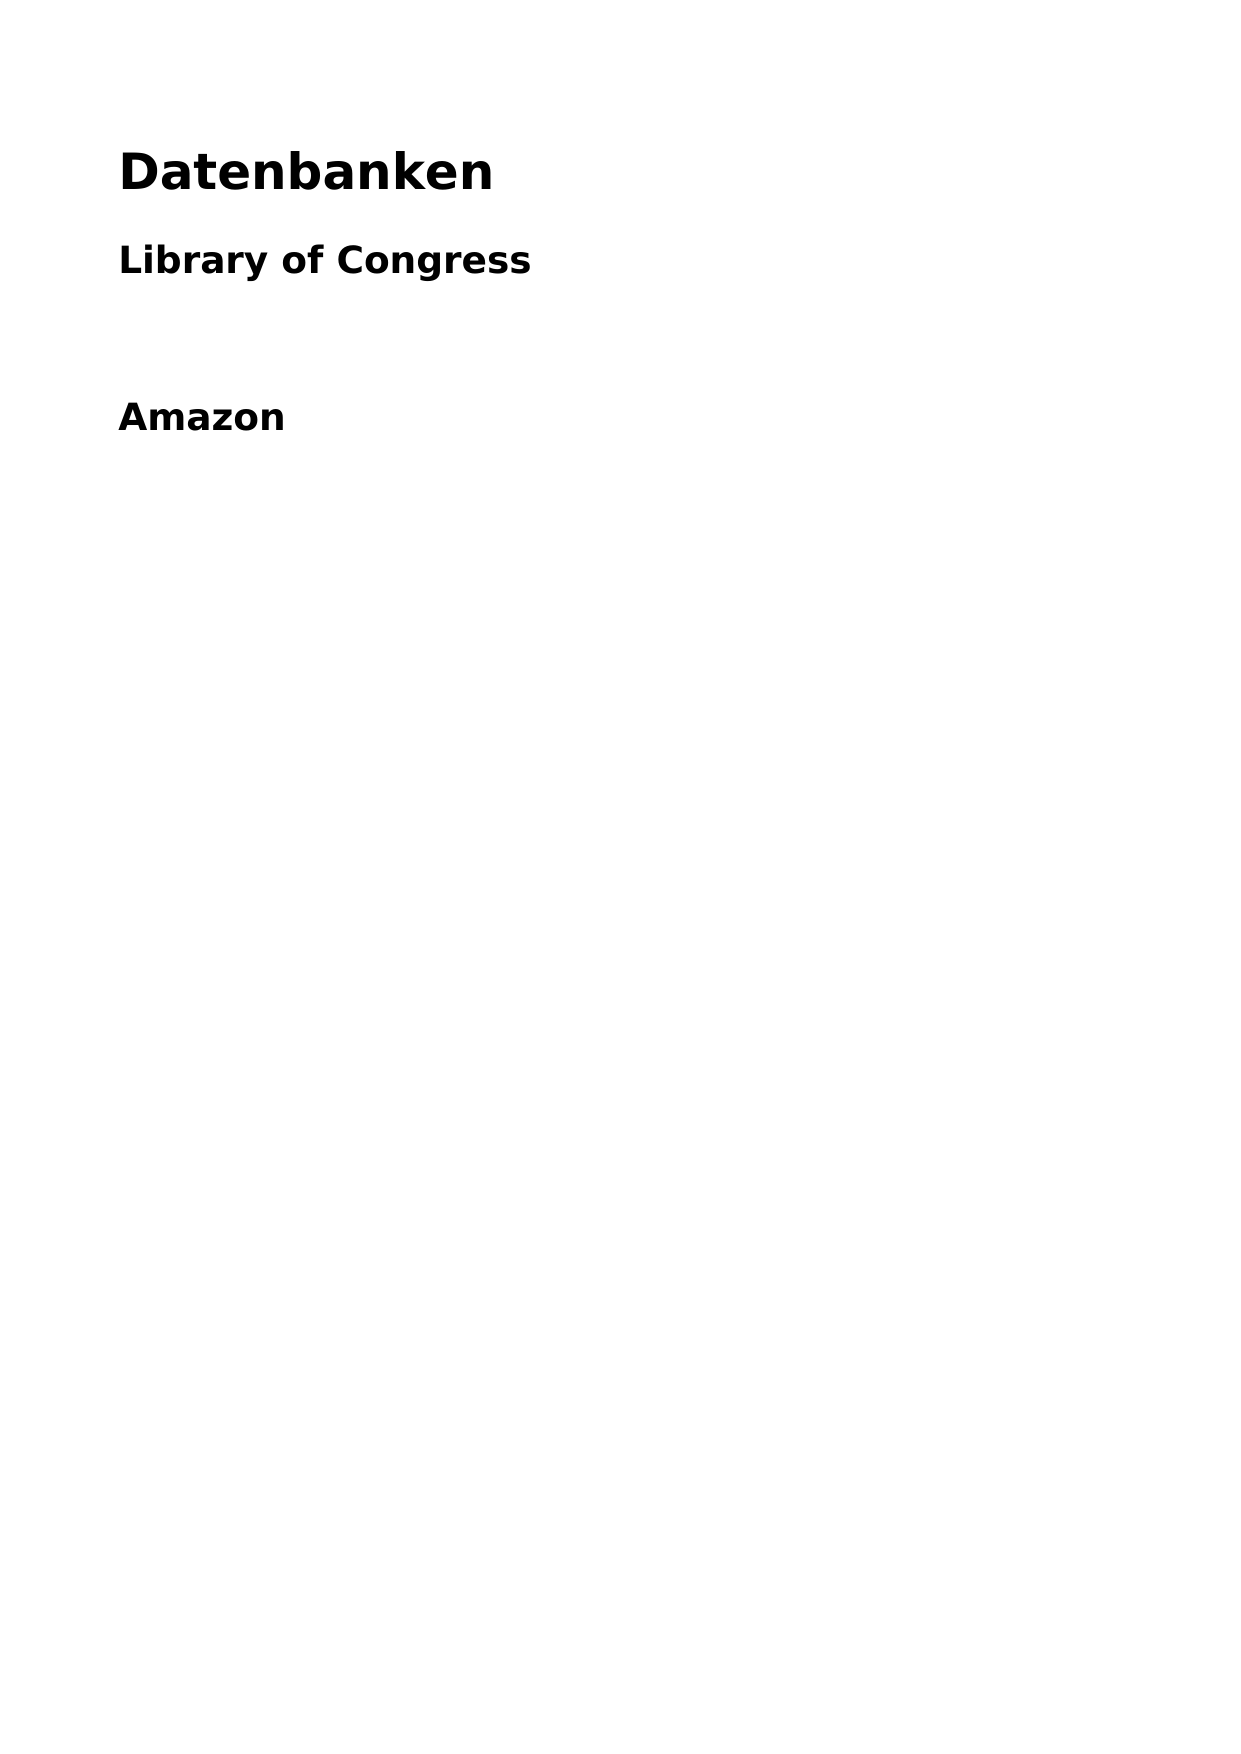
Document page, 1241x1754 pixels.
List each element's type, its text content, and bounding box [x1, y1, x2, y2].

subtitle Library of Congress [118, 239, 1122, 282]
subtitle Amazon [118, 395, 1122, 439]
subtitle Datenbanken [118, 143, 1122, 201]
